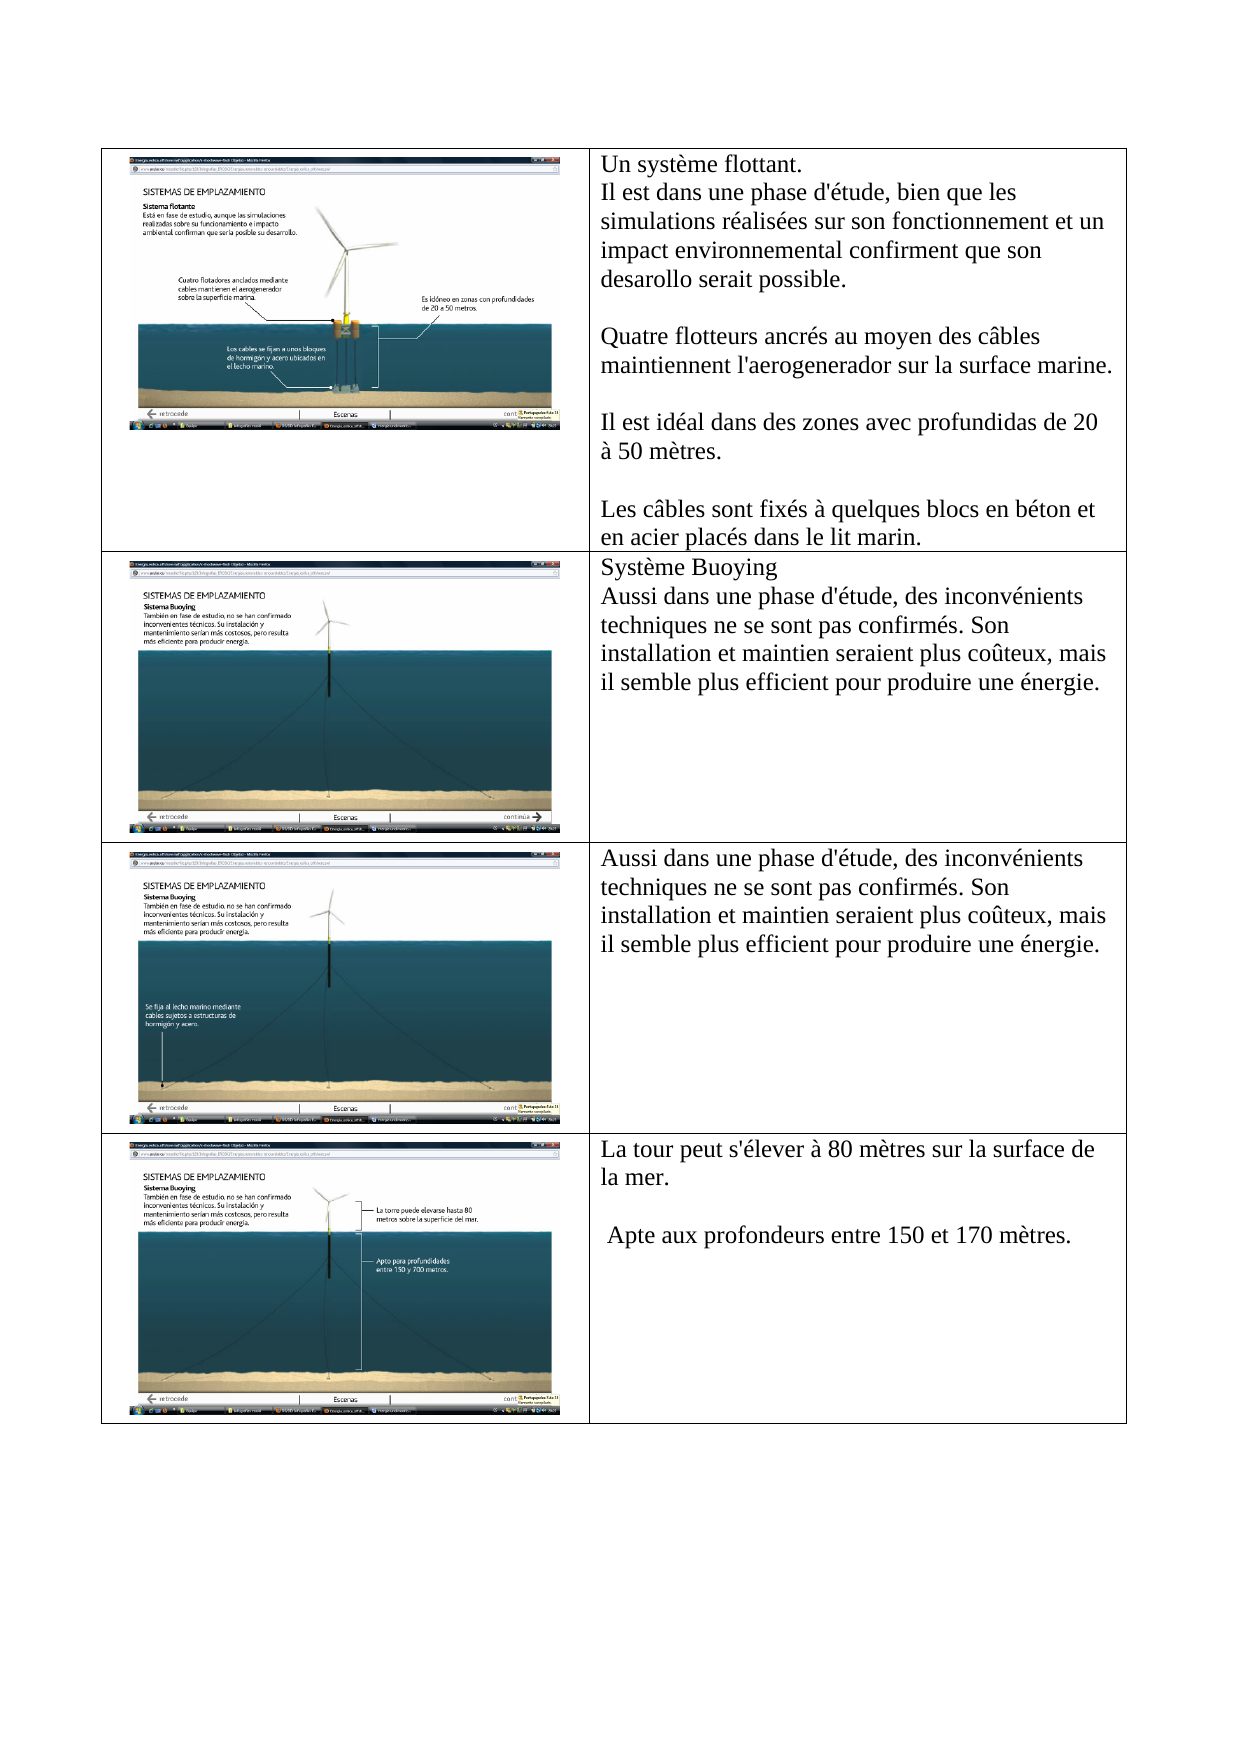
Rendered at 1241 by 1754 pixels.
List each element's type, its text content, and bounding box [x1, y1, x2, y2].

table_cell Système Buoying Aussi dans une phase d'étude, des inconvénients techniques ne se sont pas confirmés. Son installation et maintien seraient plus coûteux, mais il semble plus efficient pour produire une énergie. [590, 552, 1126, 842]
table_cell Un système flottant. Il est dans une phase d'étude, bien que les simulations réalisées sur son fonctionnement et un impact environnemental confirment que son desarollo serait possible. Quatre flotteurs ancrés au moyen des câbles maintiennent l'aerogenerador sur la surface marine. Il est idéal dans des zones avec profundidas de 20 à 50 mètres. Les câbles sont fixés à quelques blocs en béton et en acier placés dans le lit marin. [590, 149, 1126, 551]
table_cell [102, 1134, 589, 1423]
table_cell La tour peut s'élever à 80 mètres sur la surface de la mer. Apte aux profondeurs entre 150 et 170 mètres. [590, 1134, 1126, 1423]
picture [129, 1142, 560, 1415]
picture [129, 561, 560, 833]
table_cell [102, 843, 589, 1133]
table_cell Aussi dans une phase d'étude, des inconvénients techniques ne se sont pas confirmés. Son installation et maintien seraient plus coûteux, mais il semble plus efficient pour produire une énergie. [590, 843, 1126, 1133]
table_cell [102, 552, 589, 842]
picture [129, 852, 560, 1124]
table_cell [102, 149, 589, 551]
picture [129, 157, 560, 430]
